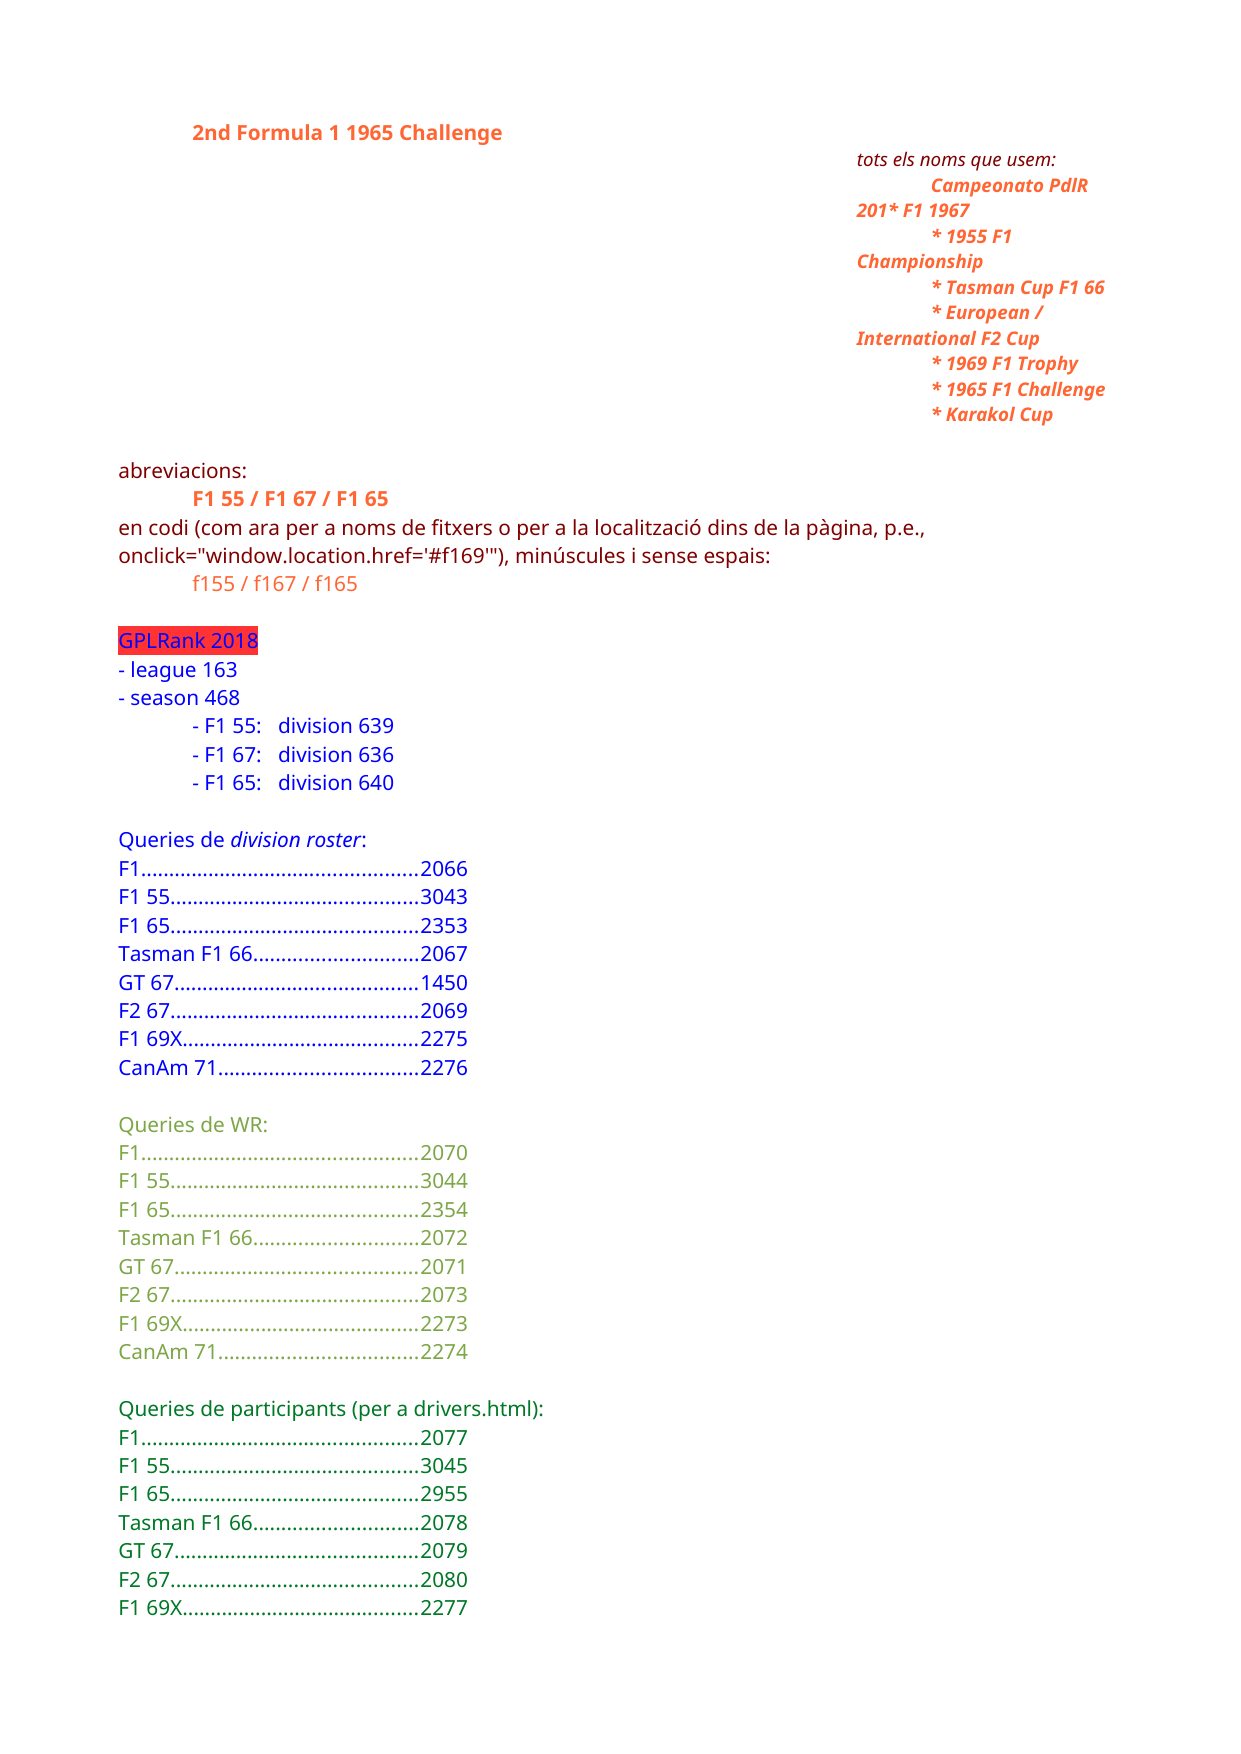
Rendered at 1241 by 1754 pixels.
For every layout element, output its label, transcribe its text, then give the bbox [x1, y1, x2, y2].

text * 1955 F1 Championship [857, 223, 1122, 274]
text * Tasman Cup F1 66 [857, 274, 1122, 300]
text GPLRank 2018 [118, 626, 1122, 655]
text F1 2066 [118, 854, 1122, 882]
text tots els noms que usem: [857, 147, 1122, 172]
text F1 69X 2277 [118, 1593, 1122, 1622]
text f155 / f167 / f165 [118, 569, 1122, 598]
text - season 468 [118, 683, 1122, 712]
text F1 69X 2275 [118, 1024, 1122, 1053]
text F1 69X 2273 [118, 1309, 1122, 1337]
text Campeonato PdlR 201* F1 1967 [857, 172, 1122, 223]
text * 1969 F1 Trophy [857, 351, 1122, 376]
text F1 2070 [118, 1138, 1122, 1167]
text Tasman F1 66 2072 [118, 1223, 1122, 1252]
text Tasman F1 66 2078 [118, 1508, 1122, 1536]
text * 1965 F1 Challenge [857, 376, 1122, 402]
text Queries de participants (per a drivers.html): [118, 1394, 1122, 1423]
text * Karakol Cup [857, 402, 1122, 427]
text F1 55 / F1 67 / F1 65 [118, 484, 1122, 513]
text GT 67 1450 [118, 968, 1122, 996]
text F1 2077 [118, 1423, 1122, 1451]
text F2 67 2073 [118, 1280, 1122, 1309]
text CanAm 71 2276 [118, 1053, 1122, 1081]
text CanAm 71 2274 [118, 1337, 1122, 1366]
text Queries de WR: [118, 1110, 1122, 1138]
text F1 55 3044 [118, 1167, 1122, 1195]
text 2nd Formula 1 1965 Challenge [118, 118, 1122, 147]
text abreviacions: [118, 456, 1122, 484]
text - F1 55: division 639 [118, 712, 1122, 740]
text F2 67 2069 [118, 996, 1122, 1024]
text F1 65 2353 [118, 911, 1122, 939]
text GT 67 2071 [118, 1252, 1122, 1280]
text * European / International F2 Cup [857, 300, 1122, 351]
text F1 55 3043 [118, 882, 1122, 911]
text Queries de division roster: [118, 825, 1122, 854]
text F1 65 2955 [118, 1479, 1122, 1508]
text F2 67 2080 [118, 1565, 1122, 1593]
text - F1 65: division 640 [118, 768, 1122, 797]
text - league 163 [118, 655, 1122, 683]
text en codi (com ara per a noms de fitxers o per a la localització dins de la pàgina, p.e., onclick="window.location.href='#f169'"), minúscules i sense espais: [118, 513, 1122, 569]
text GT 67 2079 [118, 1536, 1122, 1565]
text F1 55 3045 [118, 1451, 1122, 1479]
text F1 65 2354 [118, 1195, 1122, 1223]
text Tasman F1 66 2067 [118, 939, 1122, 968]
text - F1 67: division 636 [118, 740, 1122, 768]
